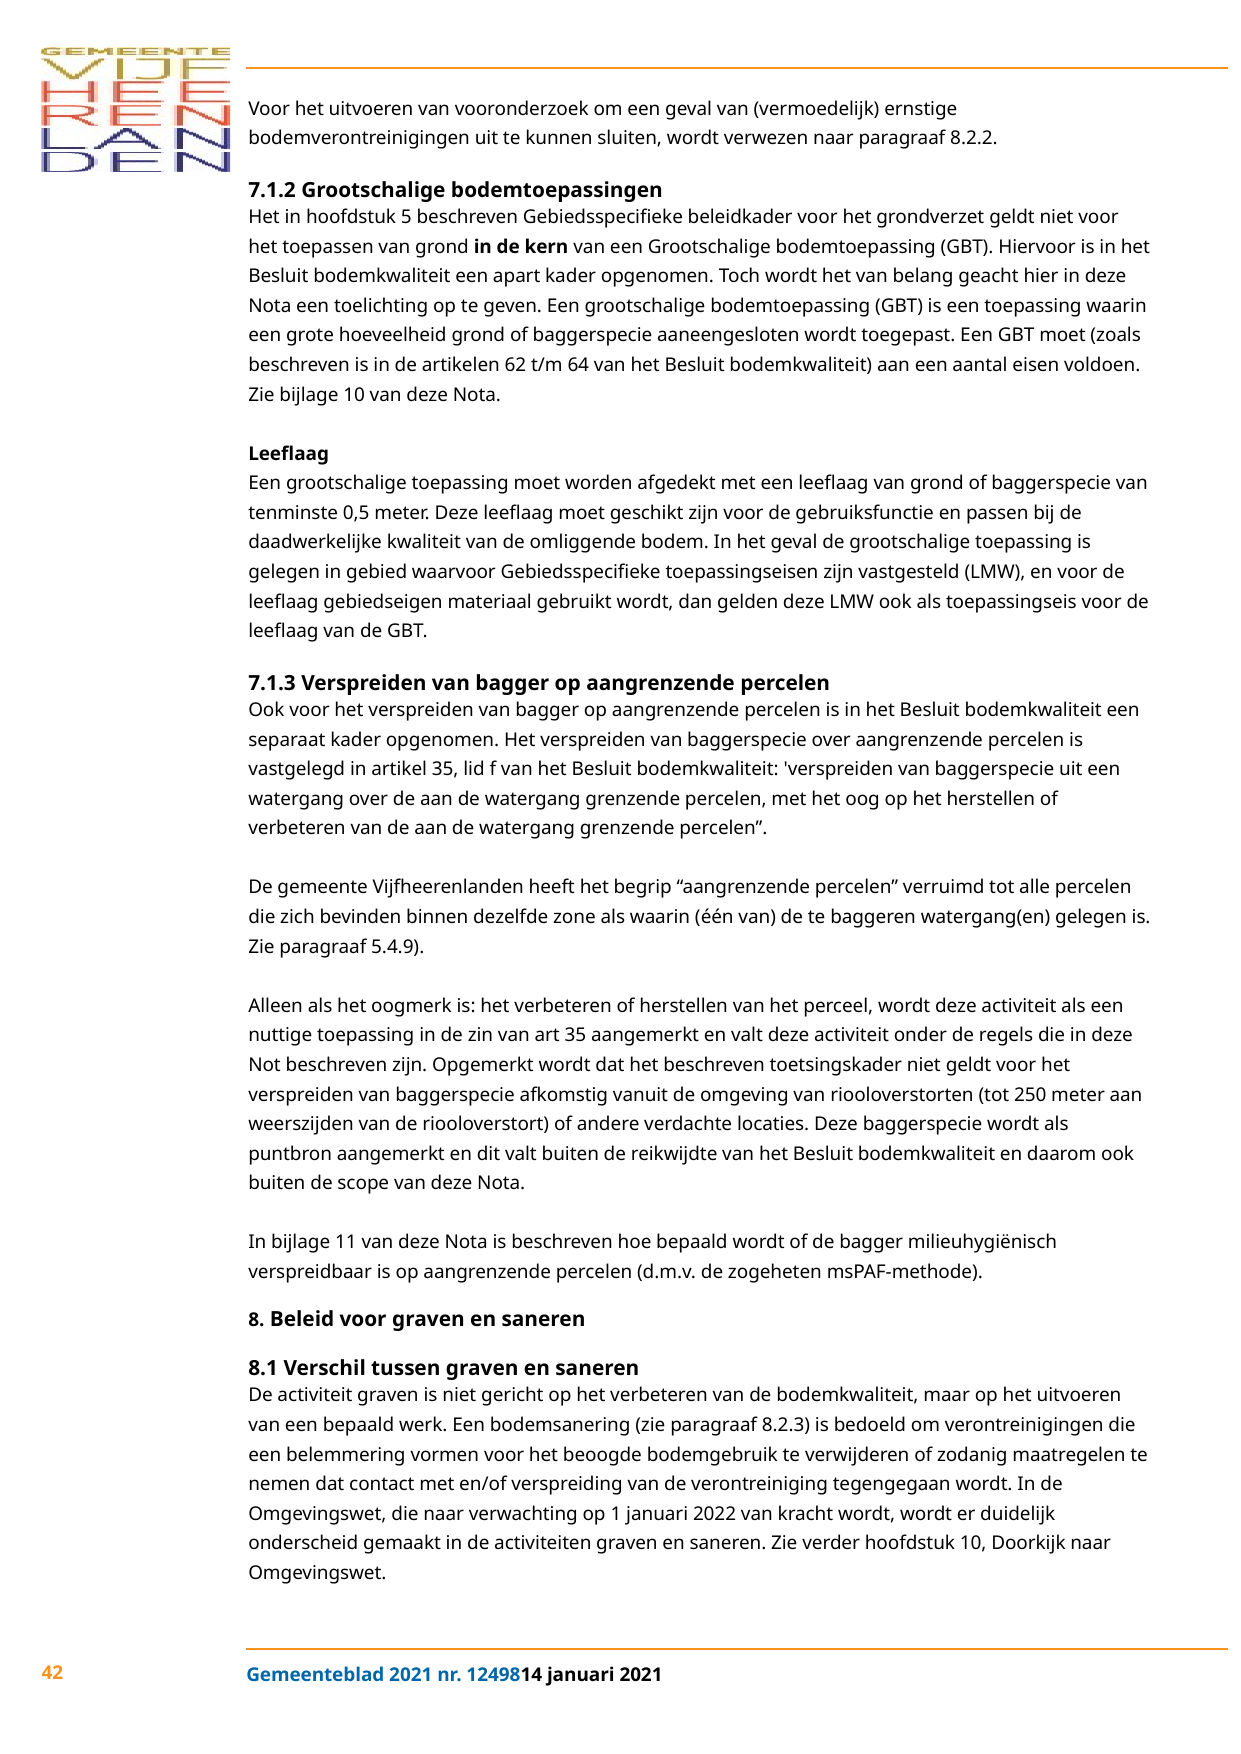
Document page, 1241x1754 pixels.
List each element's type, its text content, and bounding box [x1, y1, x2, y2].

text Een grootschalige toepassing moet worden afgedekt met een leeflaag van grond of baggerspecie van tenminste 0,5 meter. Deze leeflaag moet geschikt zijn voor de gebruiksfunctie en passen bij de daadwerkelijke kwaliteit van de omliggende bodem. In het geval de grootschalige toepassing is gelegen in gebied waarvoor Gebiedsspecifieke toepassingseisen zijn vastgesteld (LMW), en voor de leeflaag gebiedseigen materiaal gebruikt wordt, dan gelden deze LMW ook als toepassingseis voor de leeflaag van de GBT. [248, 469, 1152, 643]
text Alleen als het oogmerk is: het verbeteren of herstellen van het perceel, wordt deze activiteit als een nuttige toepassing in de zin van art 35 aangemerkt en valt deze activiteit onder de regels die in deze Not beschreven zijn. Opgemerkt wordt dat het beschreven toetsingskader niet geldt voor het verspreiden van baggerspecie afkomstig vanuit de omgeving van riooloverstorten (tot 250 meter aan weerszijden van de riooloverstort) of andere verdachte locaties. Deze baggerspecie wordt als puntbron aangemerkt en dit valt buiten de reikwijdte van het Besluit bodemkwaliteit en daarom ook buiten de scope van deze Nota. [248, 992, 1152, 1195]
text Leeflaag [248, 440, 1152, 466]
text De gemeente Vijfheerenlanden heeft het begrip “aangrenzende percelen” verruimd tot alle percelen die zich bevinden binnen dezelfde zone als waarin (één van) de te baggeren watergang(en) gelegen is. Zie paragraaf 5.4.9). [248, 874, 1152, 959]
text 8.1 Verschil tussen graven en saneren [248, 1353, 1152, 1382]
text Het in hoofdstuk 5 beschreven Gebiedsspecifieke beleidkader voor het grondverzet geldt niet voor het toepassen van grond in de kern van een Grootschalige bodemtoepassing (GBT). Hiervoor is in het Besluit bodemkwaliteit een apart kader opgenomen. Toch wordt het van belang geacht hier in deze Nota een toelichting op te geven. Een grootschalige bodemtoepassing (GBT) is een toepassing waarin een grote hoeveelheid grond of baggerspecie aaneengesloten wordt toegepast. Een GBT moet (zoals beschreven is in de artikelen 62 t/m 64 van het Besluit bodemkwaliteit) aan een aantal eisen voldoen. Zie bijlage 10 van deze Nota. [248, 203, 1152, 406]
text 7.1.2 Grootschalige bodemtoepassingen [248, 175, 1152, 203]
text De activiteit graven is niet gericht op het verbeteren van de bodemkwaliteit, maar op het uitvoeren van een bepaald werk. Een bodemsanering (zie paragraaf 8.2.3) is bedoeld om verontreinigingen die een belemmering vormen voor het beoogde bodemgebruik te verwijderen of zodanig maatregelen te nemen dat contact met en/of verspreiding van de verontreiniging tegengegaan wordt. In de Omgevingswet, die naar verwachting op 1 januari 2022 van kracht wordt, wordt er duidelijk onderscheid gemaakt in de activiteiten graven en saneren. Zie verder hoofdstuk 10, Doorkijk naar Omgevingswet. [248, 1382, 1152, 1585]
text Voor het uitvoeren van vooronderzoek om een geval van (vermoedelijk) ernstige bodemverontreinigingen uit te kunnen sluiten, wordt verwezen naar paragraaf 8.2.2. [248, 95, 1152, 150]
picture [41, 47, 231, 172]
text In bijlage 11 van deze Nota is beschreven hoe bepaald wordt of de bagger milieuhygiënisch verspreidbaar is op aangrenzende percelen (d.m.v. de zogeheten msPAF-methode). [248, 1229, 1152, 1284]
text Ook voor het verspreiden van bagger op aangrenzende percelen is in het Besluit bodemkwaliteit een separaat kader opgenomen. Het verspreiden van baggerspecie over aangrenzende percelen is vastgelegd in artikel 35, lid f van het Besluit bodemkwaliteit: 'verspreiden van baggerspecie uit een watergang over de aan de watergang grenzende percelen, met het oog op het herstellen of verbeteren van de aan de watergang grenzende percelen”. [248, 696, 1152, 840]
text 8. Beleid voor graven en saneren [248, 1304, 1152, 1332]
text 7.1.3 Verspreiden van bagger op aangrenzende percelen [248, 668, 1152, 696]
